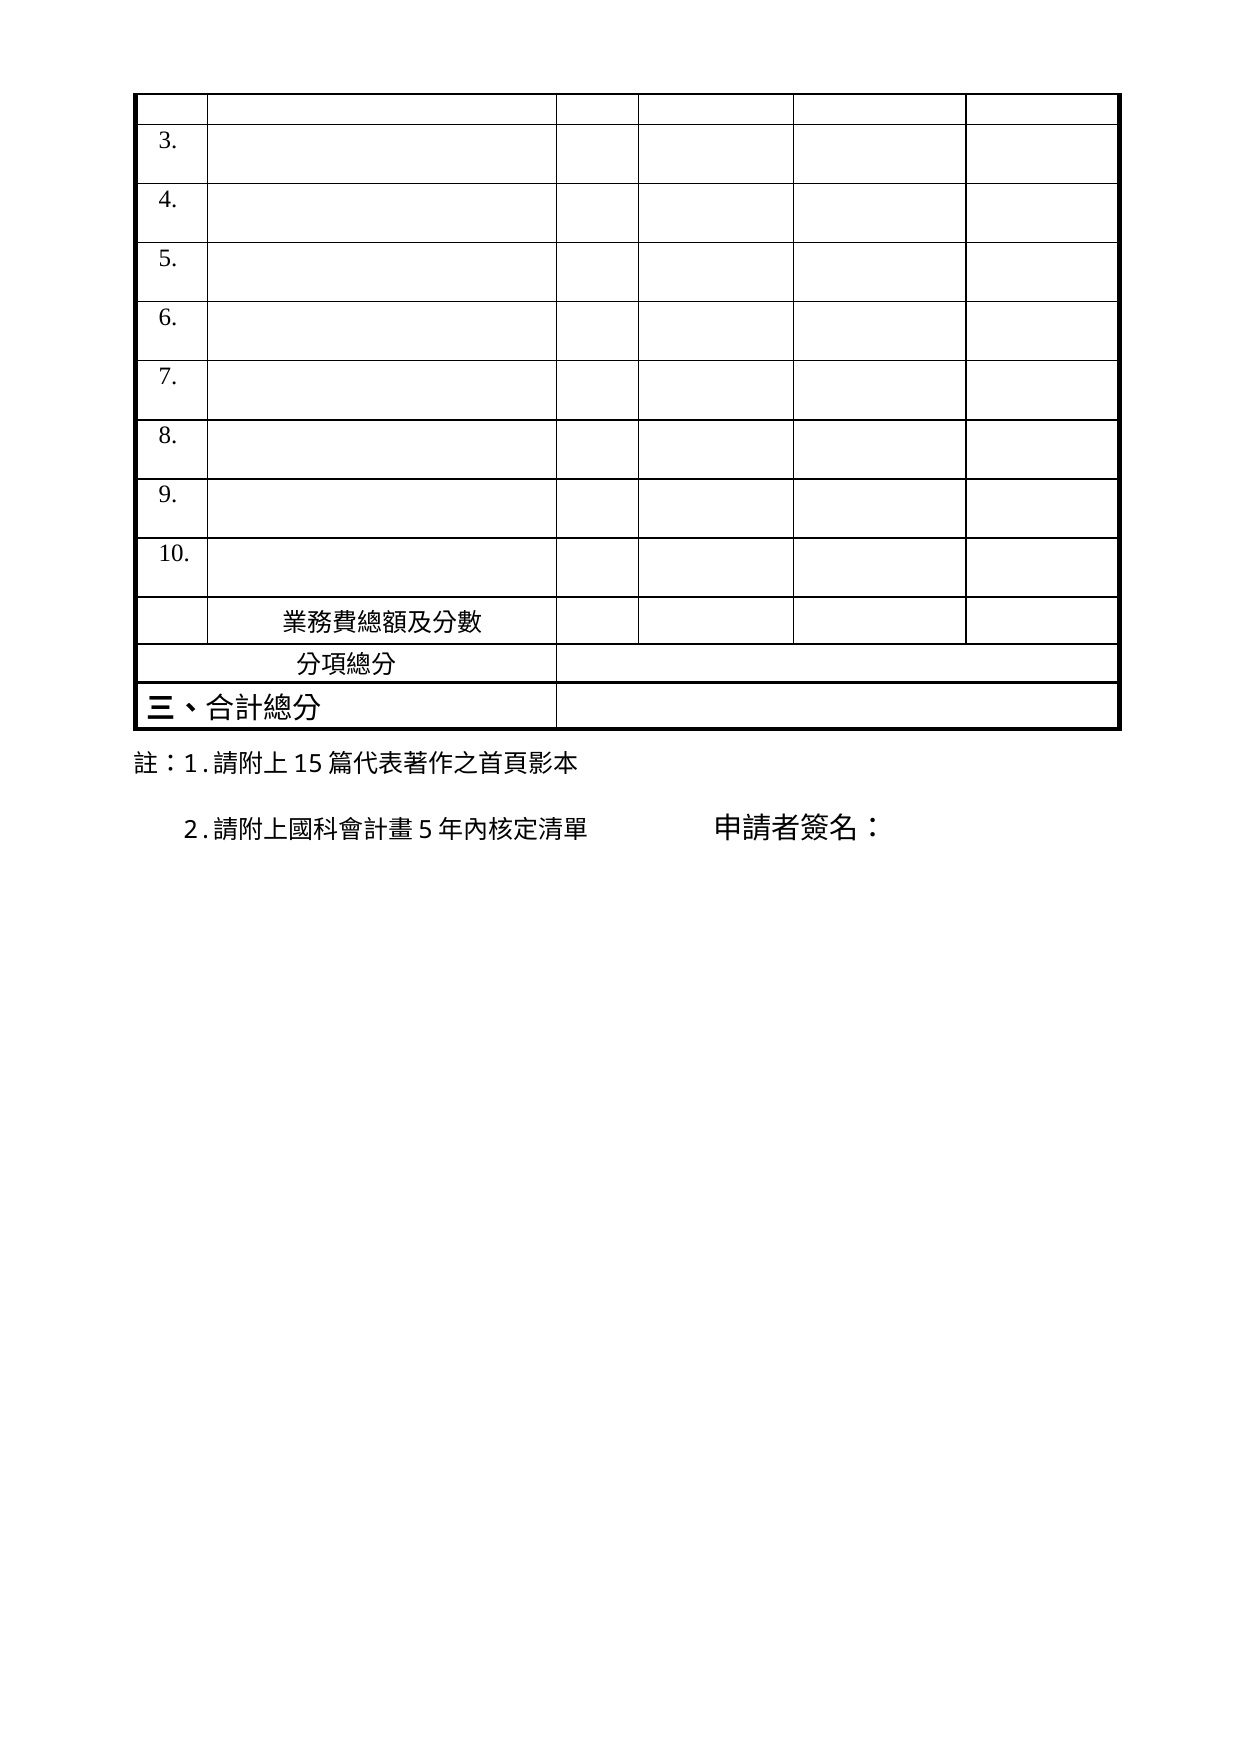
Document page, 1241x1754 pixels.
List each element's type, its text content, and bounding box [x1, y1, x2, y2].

table_cell [138, 361, 207, 419]
table_cell [967, 95, 1117, 123]
table_cell [967, 125, 1117, 183]
table_cell [138, 243, 207, 301]
table_cell [557, 598, 638, 643]
table_cell [208, 184, 556, 242]
table_cell [639, 302, 793, 360]
table_cell [138, 598, 207, 643]
table_cell [208, 95, 556, 123]
table_cell [794, 361, 965, 419]
table_cell [794, 480, 965, 537]
table_cell [557, 184, 638, 242]
table_cell [967, 302, 1117, 360]
table_cell [794, 125, 965, 183]
table_cell [639, 480, 793, 537]
text 2.請附上國科會計畫5年內核定清單 申請者簽名： [133, 805, 1122, 847]
table_cell [794, 243, 965, 301]
table_cell [794, 95, 965, 123]
table_cell [557, 645, 1117, 681]
table_cell [208, 361, 556, 419]
table_cell [208, 421, 556, 478]
table_cell 業務費總額及分數 [208, 598, 556, 643]
table_cell [138, 184, 207, 242]
table_cell [794, 421, 965, 478]
table_cell [794, 598, 965, 643]
table_cell [138, 539, 207, 596]
table_cell [138, 302, 207, 360]
table_cell [557, 684, 1117, 727]
table_cell [208, 302, 556, 360]
table_cell [138, 480, 207, 537]
table_cell [967, 421, 1117, 478]
table_cell [967, 243, 1117, 301]
table_cell [557, 95, 638, 123]
table_cell [967, 598, 1117, 643]
table_cell [208, 480, 556, 537]
table_cell [557, 421, 638, 478]
text 註：1.請附上15篇代表著作之首頁影本 [133, 744, 1122, 780]
table_cell [208, 539, 556, 596]
table_cell [557, 243, 638, 301]
table_cell [557, 480, 638, 537]
table_cell 分項總分 [138, 645, 556, 681]
table_cell [138, 421, 207, 478]
table_cell [639, 125, 793, 183]
table_cell [639, 539, 793, 596]
table_cell [557, 125, 638, 183]
table_cell [208, 243, 556, 301]
table_cell [557, 361, 638, 419]
table_cell [794, 539, 965, 596]
table_cell [967, 480, 1117, 537]
table_cell [639, 184, 793, 242]
table_cell [208, 125, 556, 183]
table_cell [138, 95, 207, 123]
table_cell 三、合計總分 [138, 684, 556, 727]
table_cell [557, 302, 638, 360]
table_cell [794, 184, 965, 242]
table_cell [138, 125, 207, 183]
table_cell [557, 539, 638, 596]
table_cell [639, 598, 793, 643]
table_cell [639, 95, 793, 123]
table_cell [639, 361, 793, 419]
table_cell [639, 243, 793, 301]
table_cell [794, 302, 965, 360]
table_cell [639, 421, 793, 478]
table_cell [967, 184, 1117, 242]
table_cell [967, 361, 1117, 419]
table_cell [967, 539, 1117, 596]
